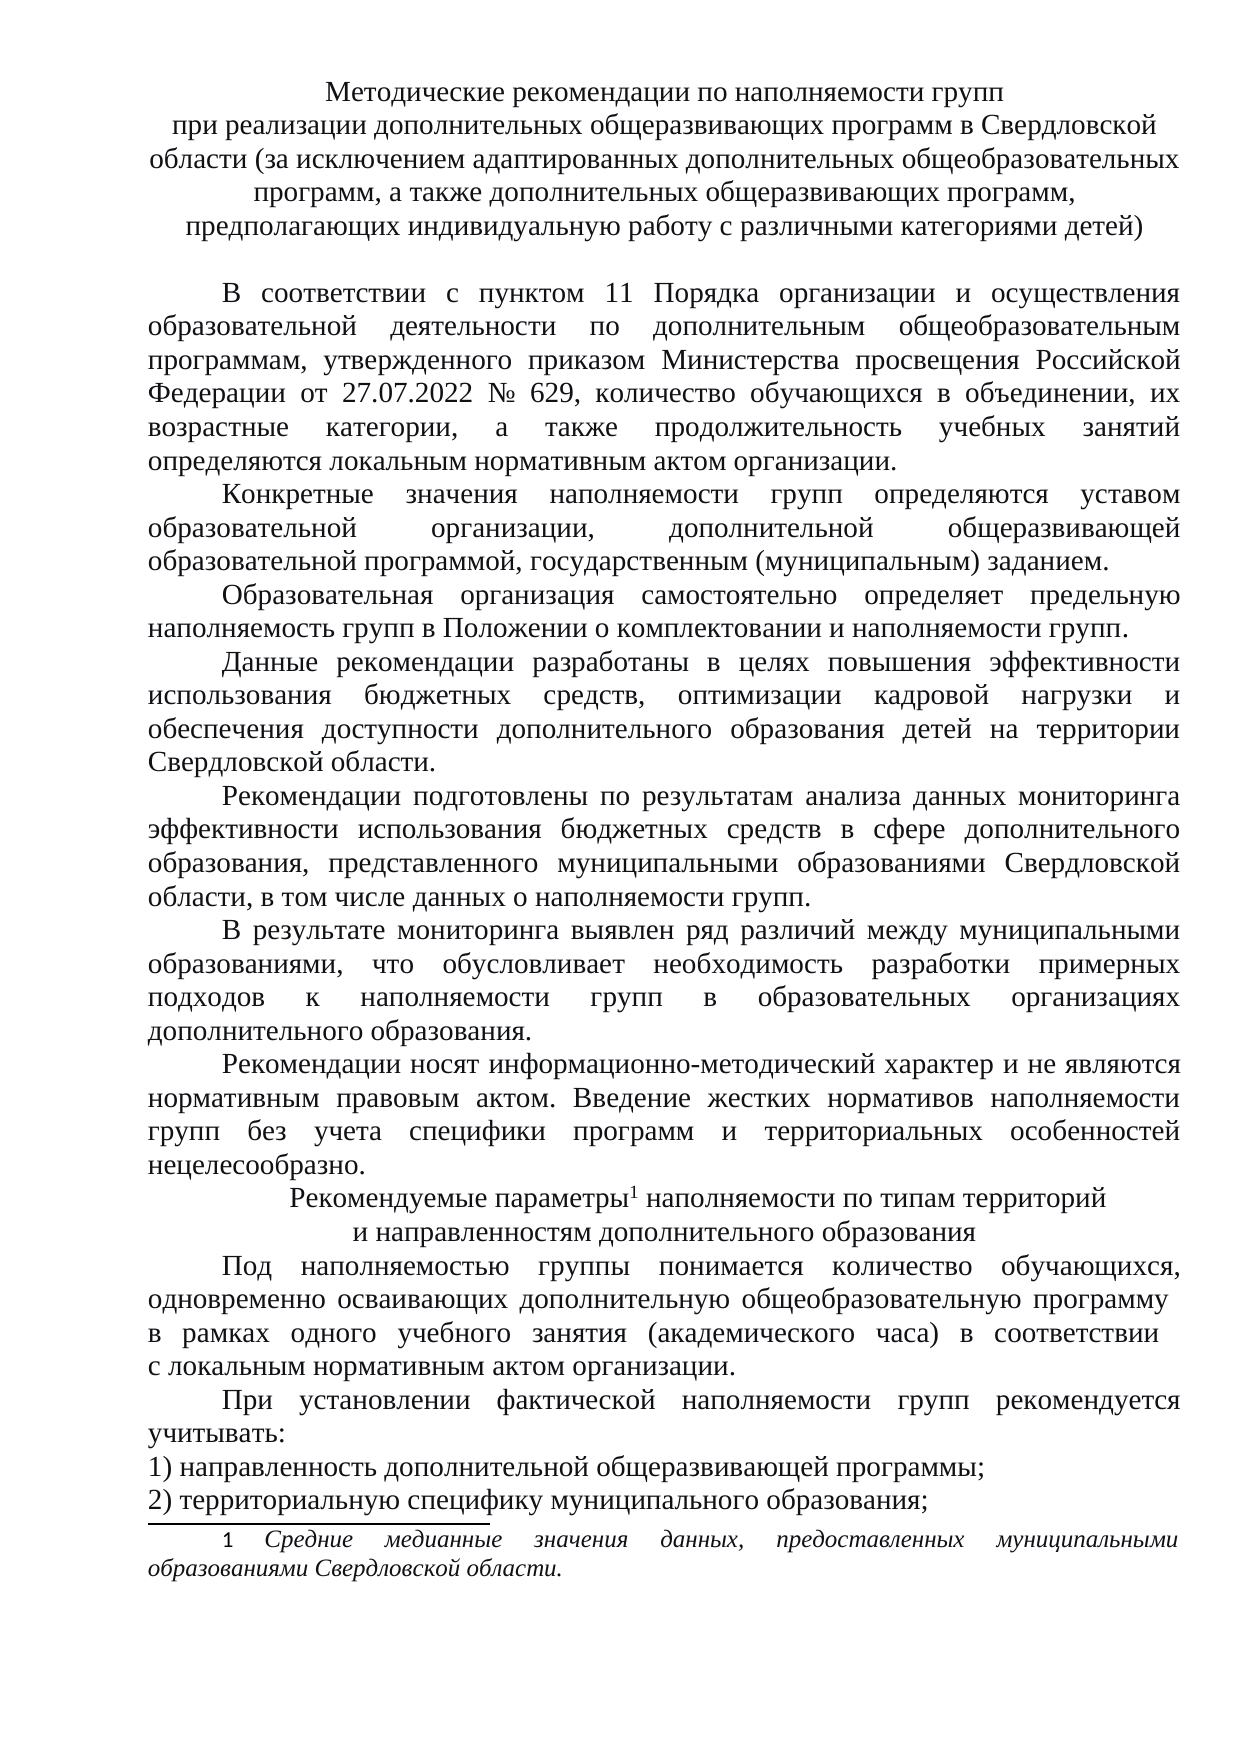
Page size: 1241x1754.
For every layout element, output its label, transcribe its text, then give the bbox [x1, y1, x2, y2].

text при реализации дополнительных общеразвивающих программ в Свердловской области (за исключением адаптированных дополнительных общеобразовательных программ, а также дополнительных общеразвивающих программ, предполагающих индивидуальную работу с различными категориями детей) [148, 107, 1181, 241]
text Образовательная организация самостоятельно определяет предельную наполняемость групп в Положении о комплектовании и наполняемости групп. [148, 577, 1181, 644]
text В соответствии с пунктом 11 Порядка организации и осуществления образовательной деятельности по дополнительным общеобразовательным программам, утвержденного приказом Министерства просвещения Российской Федерации от 27.07.2022 № 629, количество обучающихся в объединении, их возрастные категории, а также продолжительность учебных занятий определяются локальным нормативным актом организации. [148, 275, 1181, 476]
text Конкретные значения наполняемости групп определяются уставом образовательной организации, дополнительной общеразвивающей образовательной программой, государственным (муниципальным) заданием. [148, 476, 1181, 577]
text Под наполняемостью группы понимается количество обучающихся, одновременно осваивающих дополнительную общеобразовательную программу в рамках одного учебного занятия (академического часа) в соответствии с локальным нормативным актом организации. [148, 1248, 1181, 1382]
text 2) территориальную специфику муниципального образования; [148, 1482, 1181, 1516]
text Рекомендуемые параметры наполняемости по типам территорий и направленностям дополнительного образования [148, 1181, 1181, 1248]
text При установлении фактической наполняемости групп рекомендуется учитывать: [148, 1382, 1181, 1449]
text Методические рекомендации по наполняемости групп [148, 74, 1181, 107]
text 1) направленность дополнительной общеразвивающей программы; [148, 1449, 1181, 1482]
text Средние медианные значения данных, предоставленных муниципальными образованиями Свердловской области. [148, 1524, 1181, 1582]
text В результате мониторинга выявлен ряд различий между муниципальными образованиями, что обусловливает необходимость разработки примерных подходов к наполняемости групп в образовательных организациях дополнительного образования. [148, 912, 1181, 1046]
text Рекомендации подготовлены по результатам анализа данных мониторинга эффективности использования бюджетных средств в сфере дополнительного образования, представленного муниципальными образованиями Свердловской области, в том числе данных о наполняемости групп. [148, 778, 1181, 912]
text Рекомендации носят информационно-методический характер и не являются нормативным правовым актом. Введение жестких нормативов наполняемости групп без учета специфики программ и территориальных особенностей нецелесообразно. [148, 1046, 1181, 1181]
text Данные рекомендации разработаны в целях повышения эффективности использования бюджетных средств, оптимизации кадровой нагрузки и обеспечения доступности дополнительного образования детей на территории Свердловской области. [148, 644, 1181, 778]
